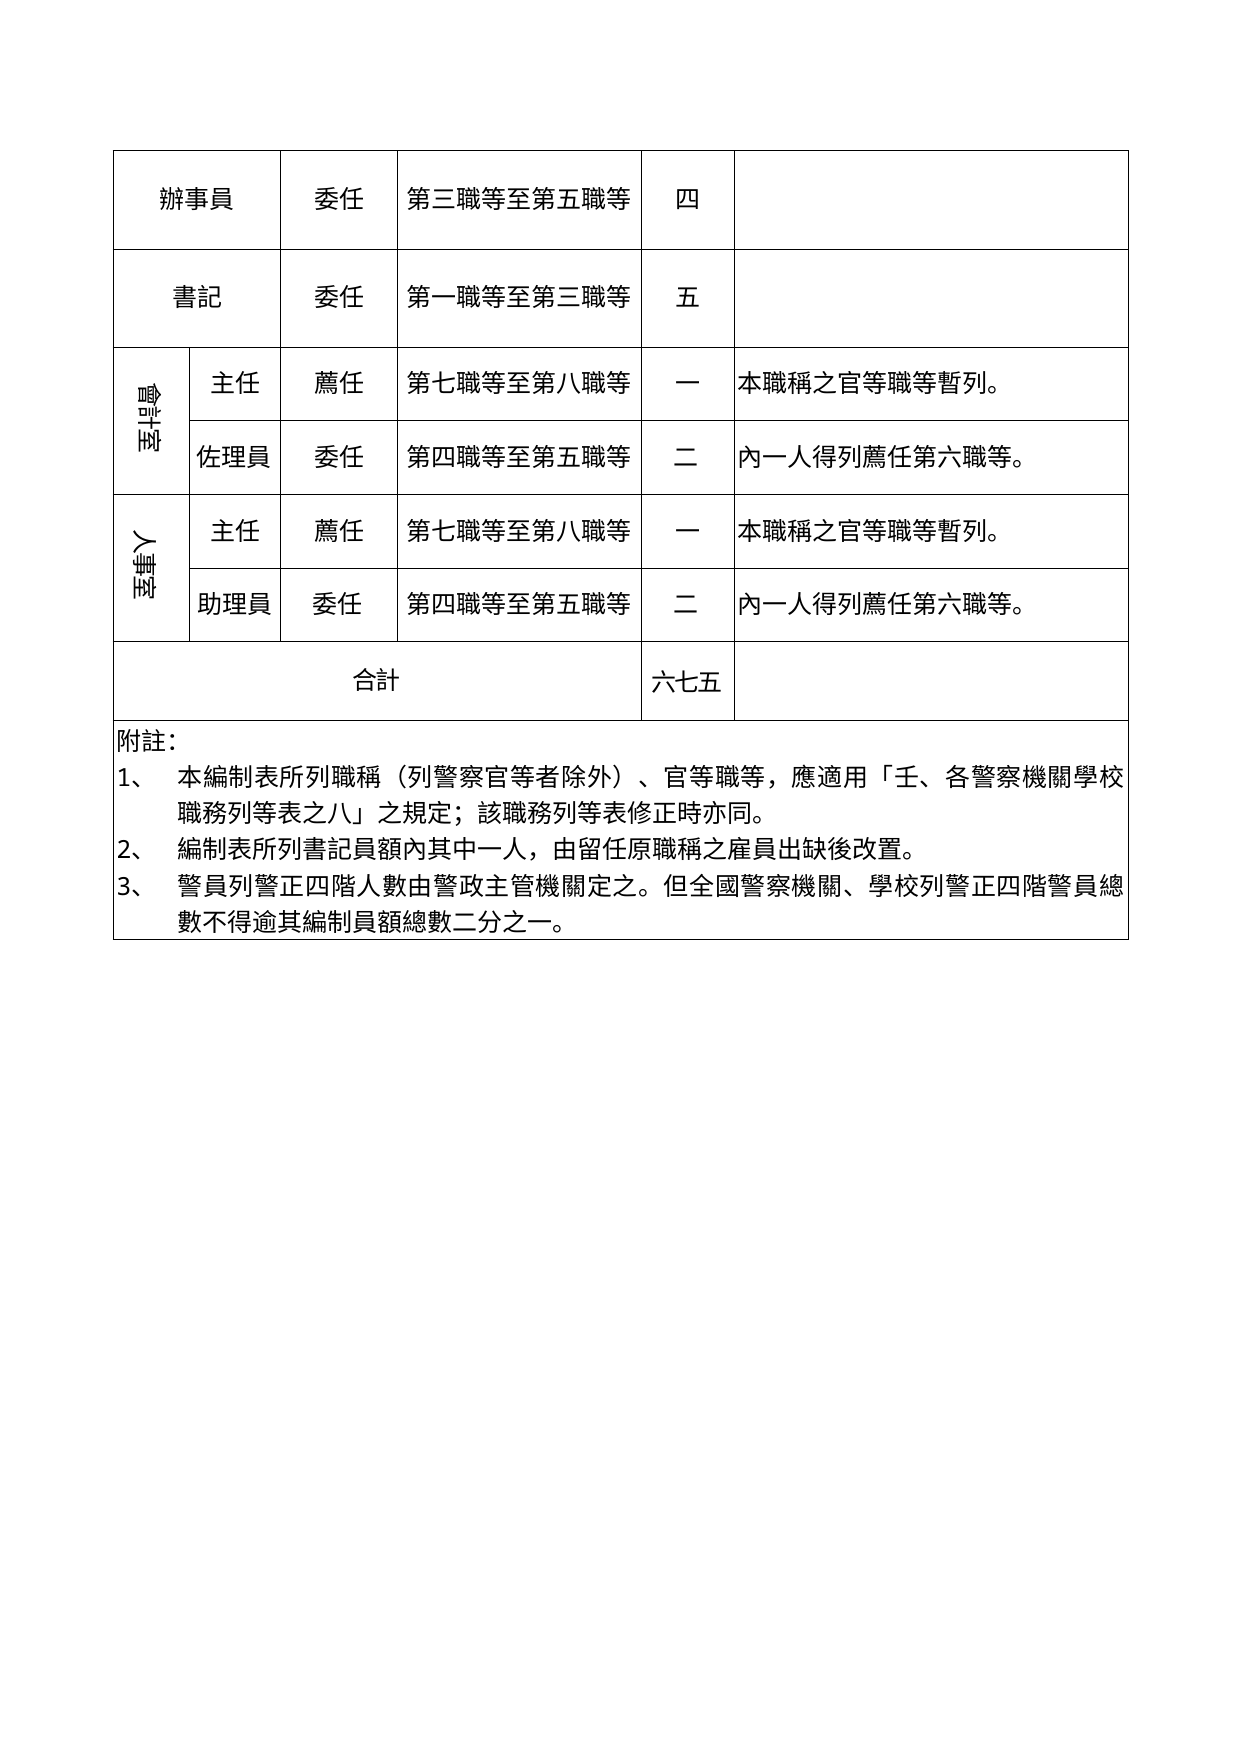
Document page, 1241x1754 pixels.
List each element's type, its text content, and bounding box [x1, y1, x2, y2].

table_cell 人事室 [114, 495, 189, 641]
table_cell 主任 [190, 348, 280, 420]
table_cell 第七職等至第八職等 [398, 495, 641, 567]
table_cell 第一職等至第三職等 [398, 250, 641, 347]
table_cell 委任 [281, 151, 397, 248]
table_cell 助理員 [190, 569, 280, 641]
table_cell 主任 [190, 495, 280, 567]
table_cell 第三職等至第五職等 [398, 151, 641, 248]
table_cell 四 [642, 151, 734, 248]
table_cell [735, 250, 1128, 347]
table_cell 五 [642, 250, 734, 347]
table_cell [735, 642, 1128, 720]
table_cell 辦事員 [114, 151, 280, 248]
table_cell 薦任 [281, 348, 397, 420]
table_cell 委任 [281, 250, 397, 347]
table_cell 附註： 本編制表所列職稱（列警察官等者除外）、官等職等，應適用「壬、各警察機關學校職務列等表之八」之規定；該職務列等表修正時亦同。 編制表所列書記員額內其中一人，由留任原職稱之雇員出缺後改置。 警員列警正四階人數由警政主管機關定之。但全國警察機關、學校列警正四階警員總數不得逾其編制員額總數二分之一。 [114, 721, 1128, 938]
table_cell 書記 [114, 250, 280, 347]
table_cell 一 [642, 495, 734, 567]
table_cell 薦任 [281, 495, 397, 567]
table_cell 合計 [114, 642, 641, 720]
table_cell 第四職等至第五職等 [398, 569, 641, 641]
table_cell 會計室 [114, 348, 189, 494]
table_cell 內一人得列薦任第六職等。 [735, 421, 1128, 494]
table_cell 二 [642, 421, 734, 494]
table_cell 本職稱之官等職等暫列。 [735, 348, 1128, 420]
table_cell 委任 [281, 421, 397, 494]
table_cell 第四職等至第五職等 [398, 421, 641, 494]
table_cell 一 [642, 348, 734, 420]
table_cell 六七五 [642, 642, 734, 720]
table_cell 二 [642, 569, 734, 641]
table_cell 內一人得列薦任第六職等。 [735, 569, 1128, 641]
table_cell 本職稱之官等職等暫列。 [735, 495, 1128, 567]
table_cell [735, 151, 1128, 248]
table_cell 委任 [281, 569, 397, 641]
table_cell 第七職等至第八職等 [398, 348, 641, 420]
table_cell 佐理員 [190, 421, 280, 494]
